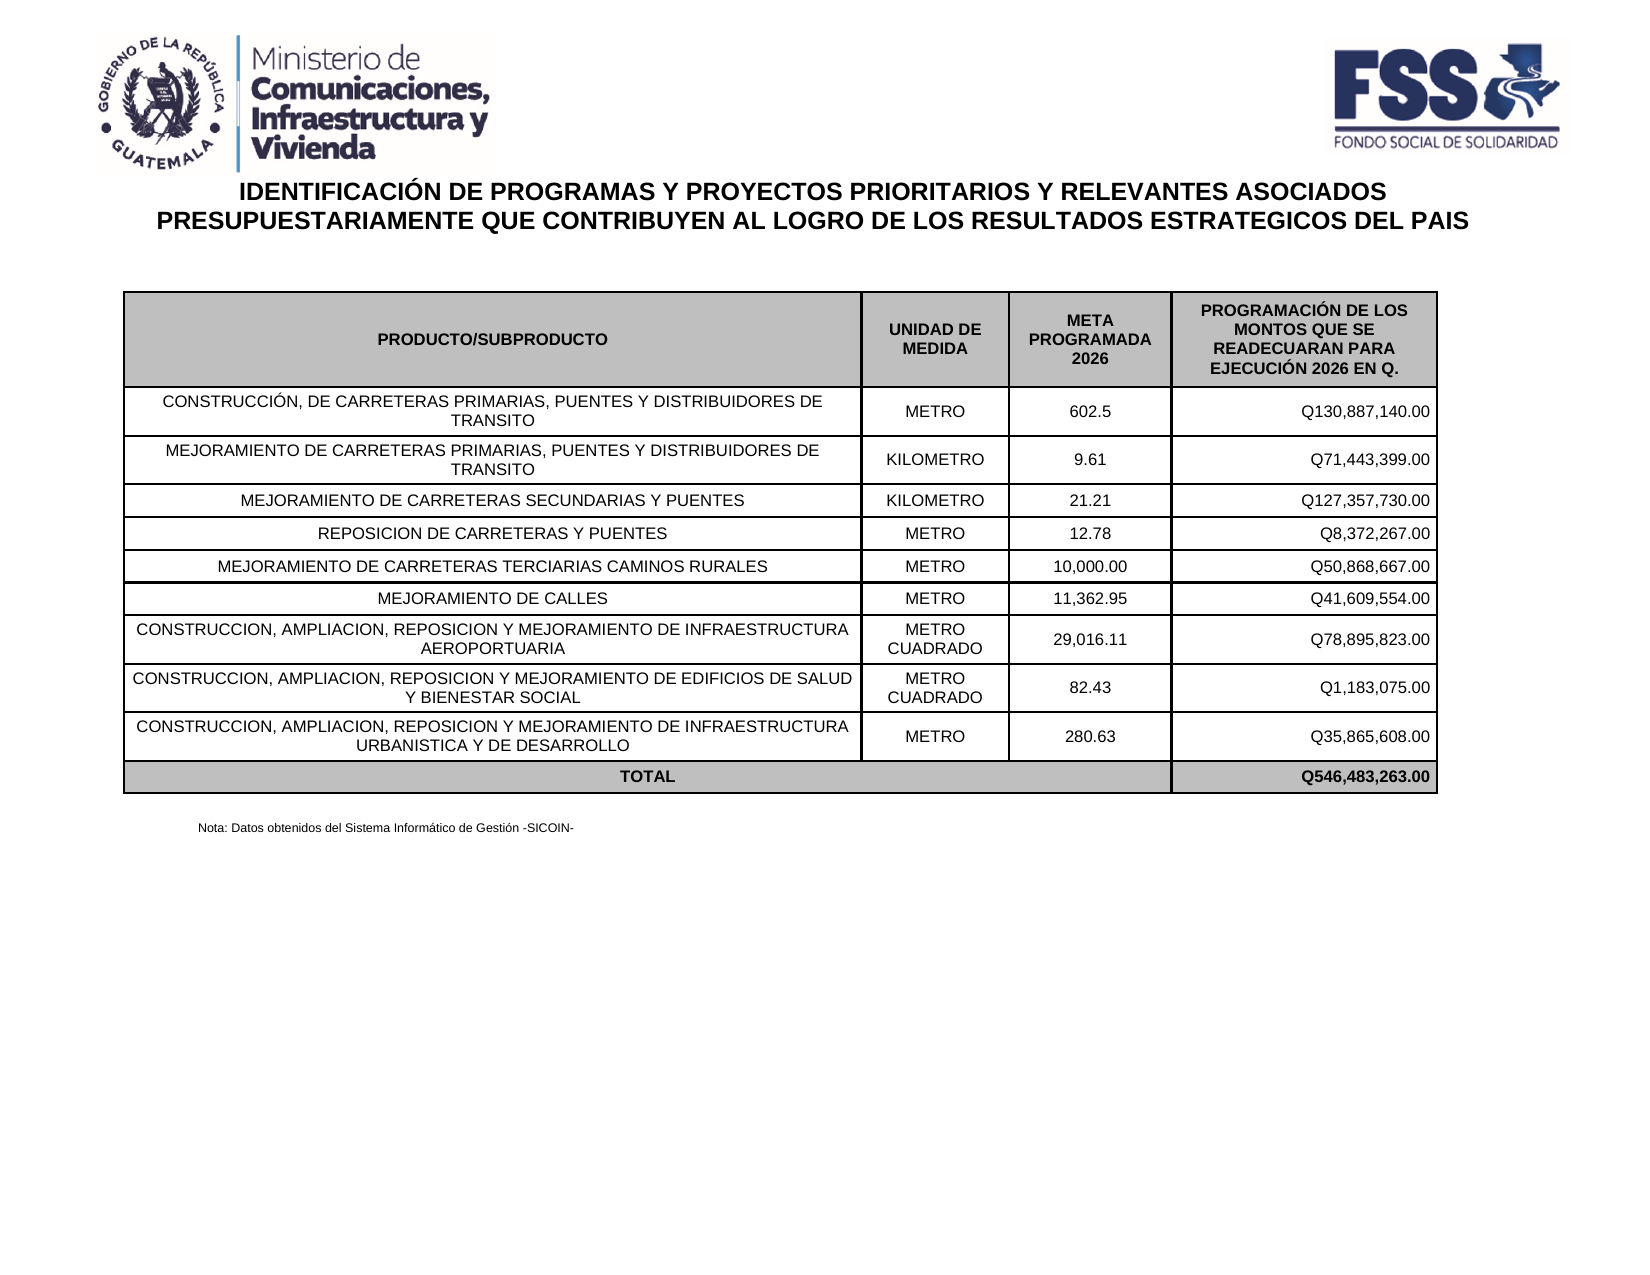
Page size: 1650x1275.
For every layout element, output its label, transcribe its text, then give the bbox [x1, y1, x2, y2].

table_cell CONSTRUCCION, AMPLIACION, REPOSICION Y MEJORAMIENTO DE INFRAESTRUCTURA URBANISTICA Y DE DESARROLLO [125, 713, 860, 759]
table_cell CONSTRUCCION, AMPLIACION, REPOSICION Y MEJORAMIENTO DE INFRAESTRUCTURA AEROPORTUARIA [125, 616, 860, 663]
table_cell Q71,443,399.00 [1173, 437, 1436, 483]
table_cell CONSTRUCCION, AMPLIACION, REPOSICION Y MEJORAMIENTO DE EDIFICIOS DE SALUD Y BIENESTAR SOCIAL [125, 665, 860, 711]
table_cell Q8,372,267.00 [1173, 518, 1436, 548]
table_cell 29,016.11 [1010, 616, 1170, 663]
table_cell REPOSICION DE CARRETERAS Y PUENTES [125, 518, 860, 548]
table_cell 21.21 [1010, 485, 1170, 516]
table_cell METRO [863, 388, 1008, 434]
table_cell Q1,183,075.00 [1173, 665, 1436, 711]
table_cell Q127,357,730.00 [1173, 485, 1436, 516]
table_header PROGRAMACIÓN DE LOS MONTOS QUE SE READECUARAN PARA EJECUCIÓN 2026 EN Q. [1173, 293, 1436, 386]
table_cell 280.63 [1010, 713, 1170, 759]
table_cell Q41,609,554.00 [1173, 584, 1436, 614]
table_cell TOTAL [125, 762, 1170, 792]
table_header PRODUCTO/SUBPRODUCTO [125, 293, 860, 386]
text IDENTIFICACIÓN DE PROGRAMAS Y PROYECTOS PRIORITARIOS Y RELEVANTES ASOCIADOS PRESUPUESTARIAMENTE QUE CONTRIBUYEN AL LOGRO DE LOS RESULTADOS ESTRATEGICOS DEL PAIS [154, 177, 1473, 235]
table_cell Q78,895,823.00 [1173, 616, 1436, 663]
table_cell CONSTRUCCIÓN, DE CARRETERAS PRIMARIAS, PUENTES Y DISTRIBUIDORES DE TRANSITO [125, 388, 860, 434]
table_cell METRO [863, 551, 1008, 581]
table_cell METRO CUADRADO [863, 616, 1008, 663]
table_cell 602.5 [1010, 388, 1170, 434]
table_cell KILOMETRO [863, 485, 1008, 516]
table_cell 10,000.00 [1010, 551, 1170, 581]
table_cell KILOMETRO [863, 437, 1008, 483]
table_header UNIDAD DE MEDIDA [863, 293, 1008, 386]
table_cell METRO [863, 713, 1008, 759]
table_cell MEJORAMIENTO DE CARRETERAS PRIMARIAS, PUENTES Y DISTRIBUIDORES DE TRANSITO [125, 437, 860, 483]
table_cell Q50,868,667.00 [1173, 551, 1436, 581]
table_cell 9.61 [1010, 437, 1170, 483]
table_cell Q130,887,140.00 [1173, 388, 1436, 434]
table_cell 82.43 [1010, 665, 1170, 711]
table_cell METRO CUADRADO [863, 665, 1008, 711]
table_cell MEJORAMIENTO DE CARRETERAS TERCIARIAS CAMINOS RURALES [125, 551, 860, 581]
table_cell Q35,865,608.00 [1173, 713, 1436, 759]
table_cell MEJORAMIENTO DE CALLES [125, 584, 860, 614]
table_cell Q546,483,263.00 [1173, 762, 1436, 792]
table_cell 12.78 [1010, 518, 1170, 548]
table_cell METRO [863, 518, 1008, 548]
table_cell METRO [863, 584, 1008, 614]
table_header META PROGRAMADA 2026 [1010, 293, 1170, 386]
text Nota: Datos obtenidos del Sistema Informático de Gestión -SICOIN- [124, 821, 1473, 835]
table_cell MEJORAMIENTO DE CARRETERAS SECUNDARIAS Y PUENTES [125, 485, 860, 516]
table_cell 11,362.95 [1010, 584, 1170, 614]
